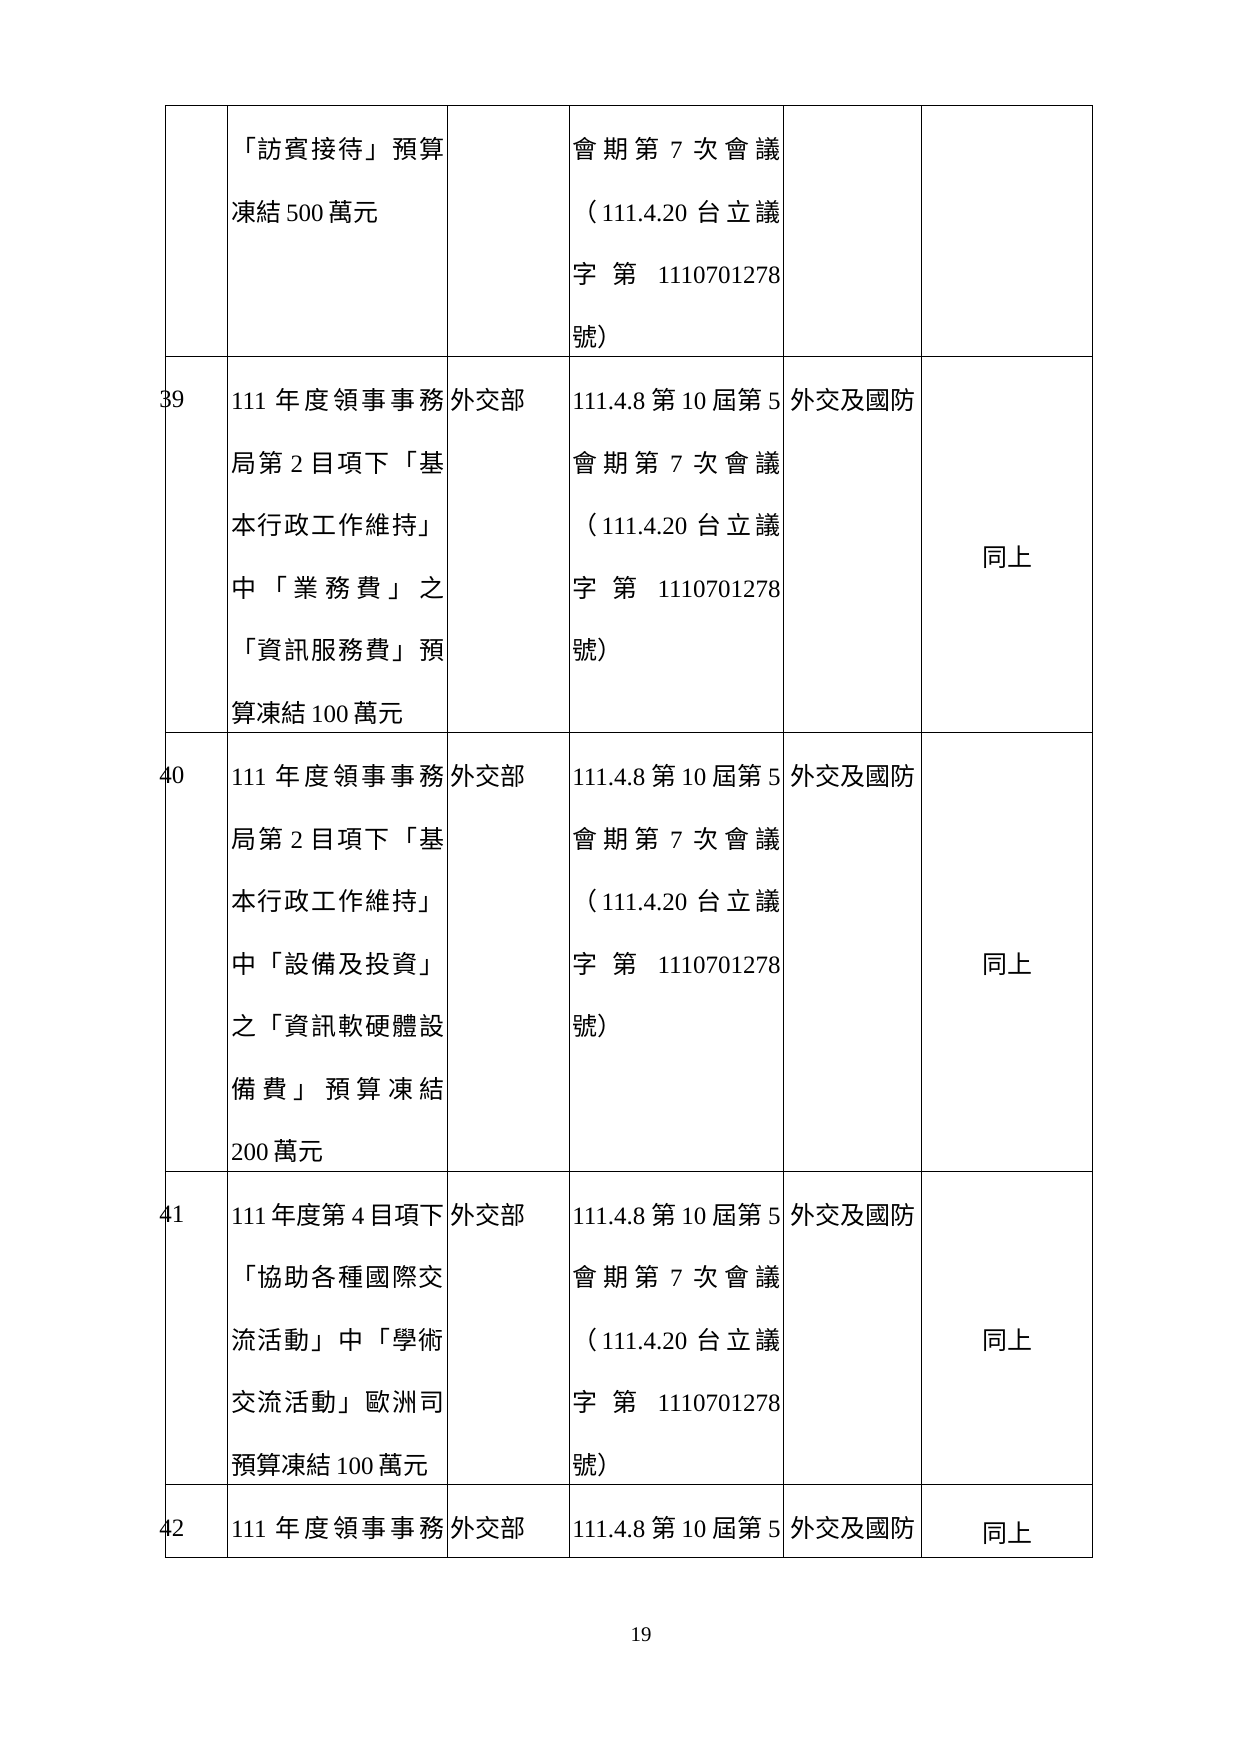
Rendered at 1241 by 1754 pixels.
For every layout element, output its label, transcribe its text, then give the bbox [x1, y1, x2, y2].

table_cell [448, 106, 569, 356]
table_cell 外交部 [448, 1172, 569, 1484]
table_cell 外交及國防 [784, 733, 921, 1171]
table_cell 外交部 [448, 1485, 569, 1557]
table_cell [166, 106, 227, 356]
table_cell 111.4.8第10屆第5會期第7次會議（111.4.20台立議字第1110701278號） [570, 733, 783, 1171]
table_cell 111.4.8第10屆第5會期第7次會議（111.4.20台立議字第1110701278號） [570, 357, 783, 732]
table_cell [166, 733, 227, 1171]
table_cell 111.4.8第10屆第5會期第7次會議（111.4.20台立議字第1110701278號） [570, 1172, 783, 1484]
table_cell 同上 [922, 1172, 1092, 1484]
table_cell 111.4.8第10屆第5 [570, 1485, 783, 1557]
table_cell 111年度領事事務局第2目項下「基本行政工作維持」中「業務費」之「資訊服務費」預算凍結100萬元 [228, 357, 447, 732]
table_cell 111年度第4目項下「協助各種國際交流活動」中「學術交流活動」歐洲司預算凍結100萬元 [228, 1172, 447, 1484]
table_cell [166, 357, 227, 732]
table_cell 同上 [922, 733, 1092, 1171]
table_cell 同上 [922, 357, 1092, 732]
table_cell 外交部 [448, 733, 569, 1171]
table_cell 外交及國防 [784, 1485, 921, 1557]
table_cell 外交及國防 [784, 1172, 921, 1484]
table_cell 同上 [922, 1485, 1092, 1557]
table_cell 111年度領事事務 [228, 1485, 447, 1557]
table_cell [166, 1172, 227, 1484]
table_cell 111年度領事事務局第2目項下「基本行政工作維持」中「設備及投資」之「資訊軟硬體設備費」預算凍結200萬元 [228, 733, 447, 1171]
table_cell 「訪賓接待」預算凍結500萬元 [228, 106, 447, 356]
table_cell [166, 1485, 227, 1557]
table_cell 外交部 [448, 357, 569, 732]
table_cell [784, 106, 921, 356]
table_cell 會期第7次會議（111.4.20台立議字第1110701278號） [570, 106, 783, 356]
table_cell 外交及國防 [784, 357, 921, 732]
table_cell [922, 106, 1092, 356]
